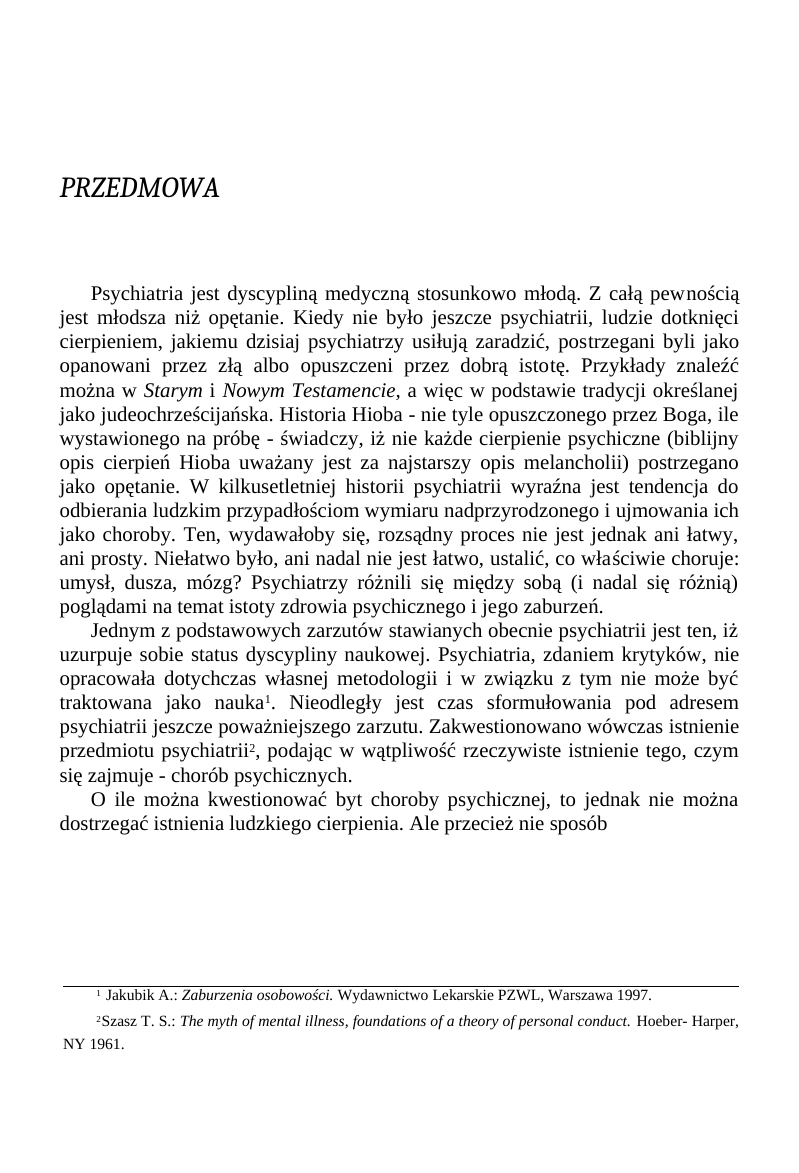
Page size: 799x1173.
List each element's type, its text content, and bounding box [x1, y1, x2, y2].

text 2 Szasz T. S.: The myth of mental illness, foundations of a theory of personal conduct. Hoeber- Harper, NY 1961. [63, 1012, 739, 1052]
text O ile można kwestionować byt choroby psychicznej, to jednak nie można dostrzegać istnienia ludzkiego cierpienia. Ale przecież nie sposób [59, 787, 739, 835]
text 1 Jakubik A.: Zaburzenia osobowości. Wydawnictwo Lekarskie PZWL, Warszawa 1997. [63, 987, 739, 1004]
subtitle PRZEDMOWA [59, 171, 739, 204]
text Jednym z podstawowych zarzutów stawianych obecnie psychiatrii jest ten, iż uzurpuje sobie status dyscypliny naukowej. Psychiatria, zda­niem krytyków, nie opracowała dotychczas własnej metodologii i w związku z tym nie może być traktowana jako nauka1. Nieodległy jest czas sformułowania pod adresem psychiatrii jeszcze poważniejszego za­rzutu. Zakwestionowano wówczas istnienie przedmiotu psychiatrii2, po­dając w wątpliwość rzeczywiste istnienie tego, czym się zajmuje - chorób psychicznych. [59, 618, 739, 787]
text Psychiatria jest dyscypliną medyczną stosunkowo młodą. Z całą pew­nością jest młodsza niż opętanie. Kiedy nie było jeszcze psychiatrii, ludzie dotknięci cierpieniem, jakiemu dzisiaj psychiatrzy usiłują zaradzić, pos­trzegani byli jako opanowani przez złą albo opuszczeni przez dobrą isto­tę. Przykłady znaleźć można w Starym i Nowym Testamencie, a więc w podstawie tradycji określanej jako judeochrześcijańska. Historia Hioba - nie tyle opuszczonego przez Boga, ile wystawionego na próbę - świad­czy, iż nie każde cierpienie psychiczne (biblijny opis cierpień Hioba uwa­żany jest za najstarszy opis melancholii) postrzegano jako opętanie. W kilkusetletniej historii psychiatrii wyraźna jest tendencja do odbierania ludzkim przypadłościom wymiaru nadprzyrodzonego i ujmowania ich jako choroby. Ten, wydawałoby się, rozsądny proces nie jest jednak ani łatwy, ani prosty. Niełatwo było, ani nadal nie jest łatwo, ustalić, co wła­ściwie choruje: umysł, dusza, mózg? Psychiatrzy różnili się między sobą (i nadal się różnią) poglądami na temat istoty zdrowia psychicznego i je­go zaburzeń. [59, 281, 739, 618]
